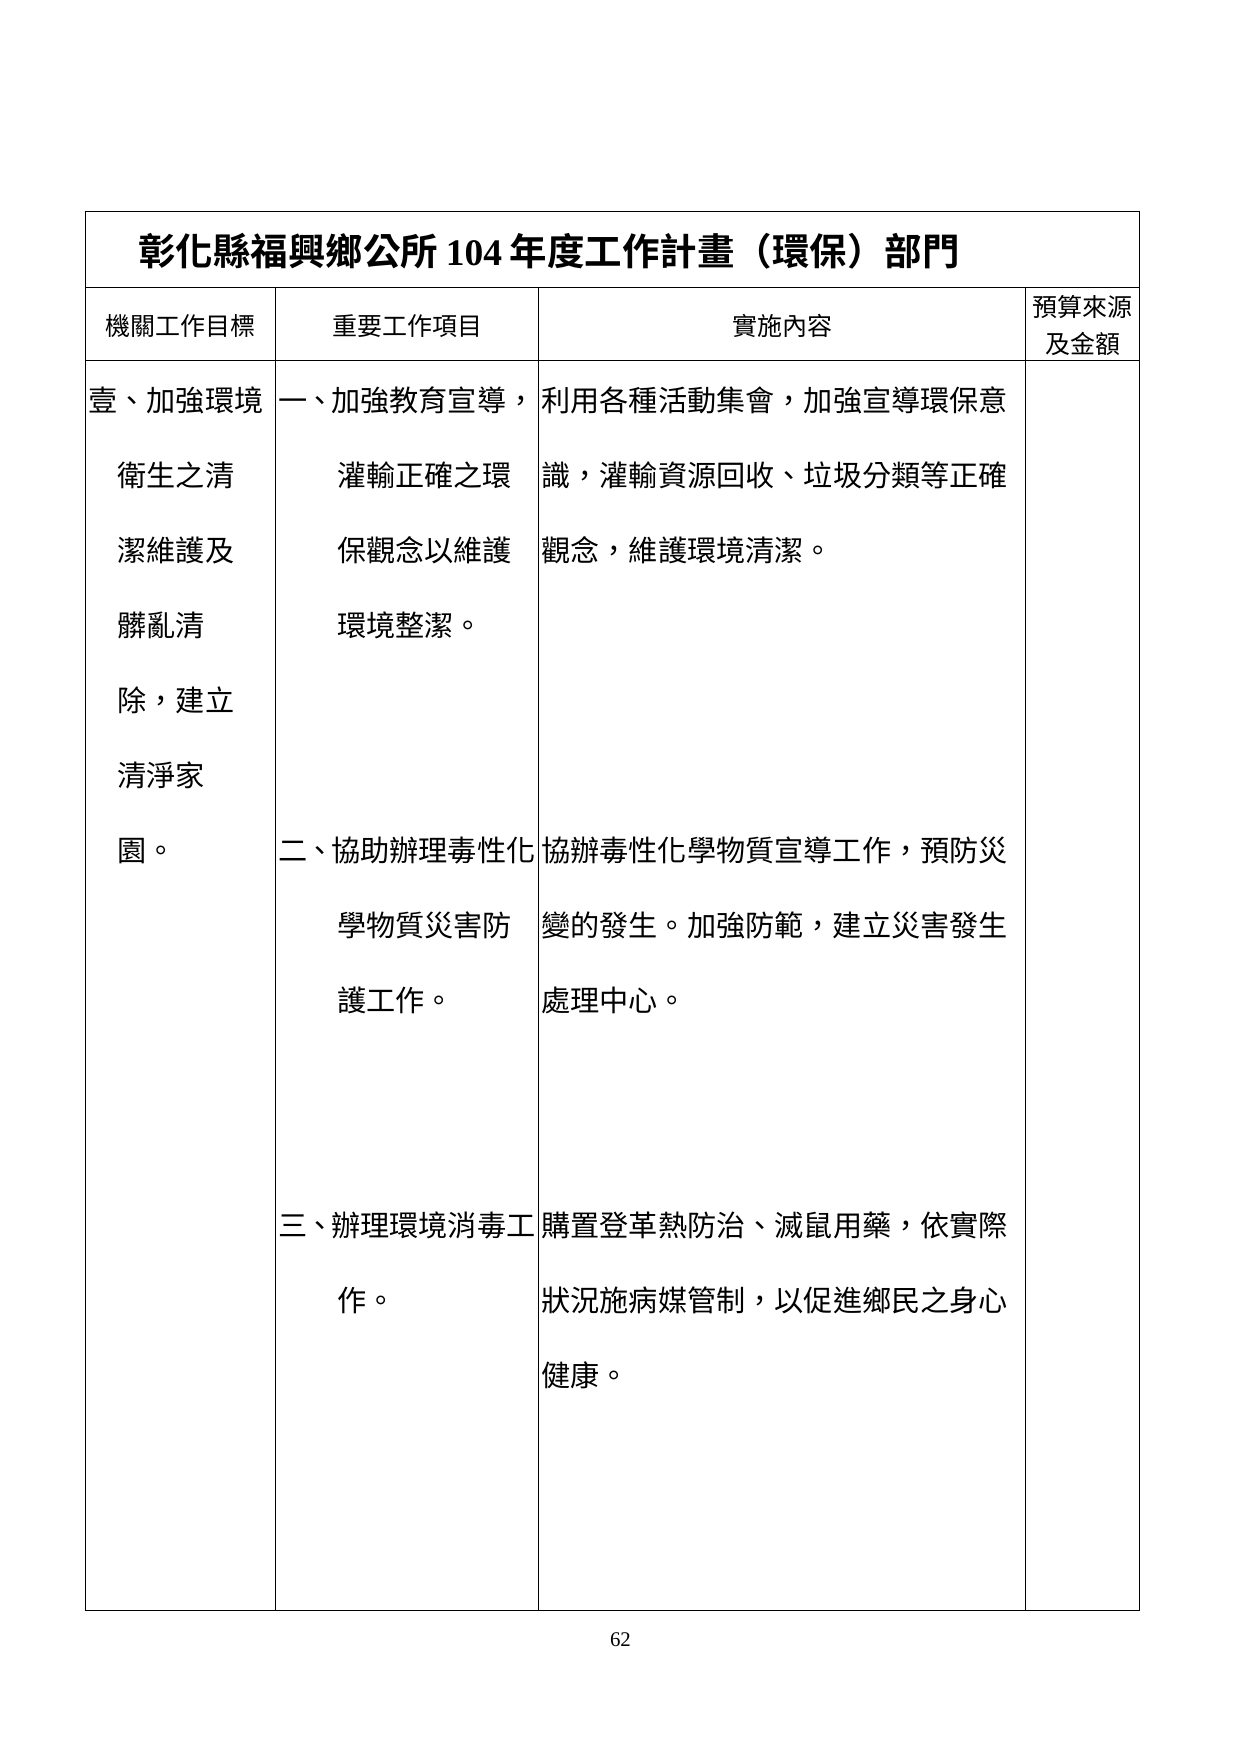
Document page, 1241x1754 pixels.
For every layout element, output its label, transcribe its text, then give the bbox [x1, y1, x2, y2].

table_cell 實施內容 [539, 288, 1025, 360]
table_cell 一、加強教育宣導，灌輸正確之環保觀念以維護環境整潔。 二、協助辦理毒性化學物質災害防護工作。 三、辦理環境消毒工作。 [276, 361, 538, 1610]
table_cell 重要工作項目 [276, 288, 538, 360]
table_cell 機關工作目標 [86, 288, 275, 360]
table_header 彰化縣福興鄉公所104年度工作計畫（環保）部門 [86, 212, 1139, 287]
table_cell [1026, 361, 1139, 1610]
table_cell 利用各種活動集會，加強宣導環保意識，灌輸資源回收、垃圾分類等正確觀念，維護環境清潔。 協辦毒性化學物質宣導工作，預防災變的發生。加強防範，建立災害發生處理中心。 購置登革熱防治、滅鼠用藥，依實際狀況施病媒管制，以促進鄉民之身心健康。 [539, 361, 1025, 1610]
table_cell 預算來源及金額 [1026, 288, 1139, 360]
table_cell 壹、加強環境 衛生之清 潔維護及 髒亂清 除，建立 清淨家 園。 [86, 361, 275, 1610]
